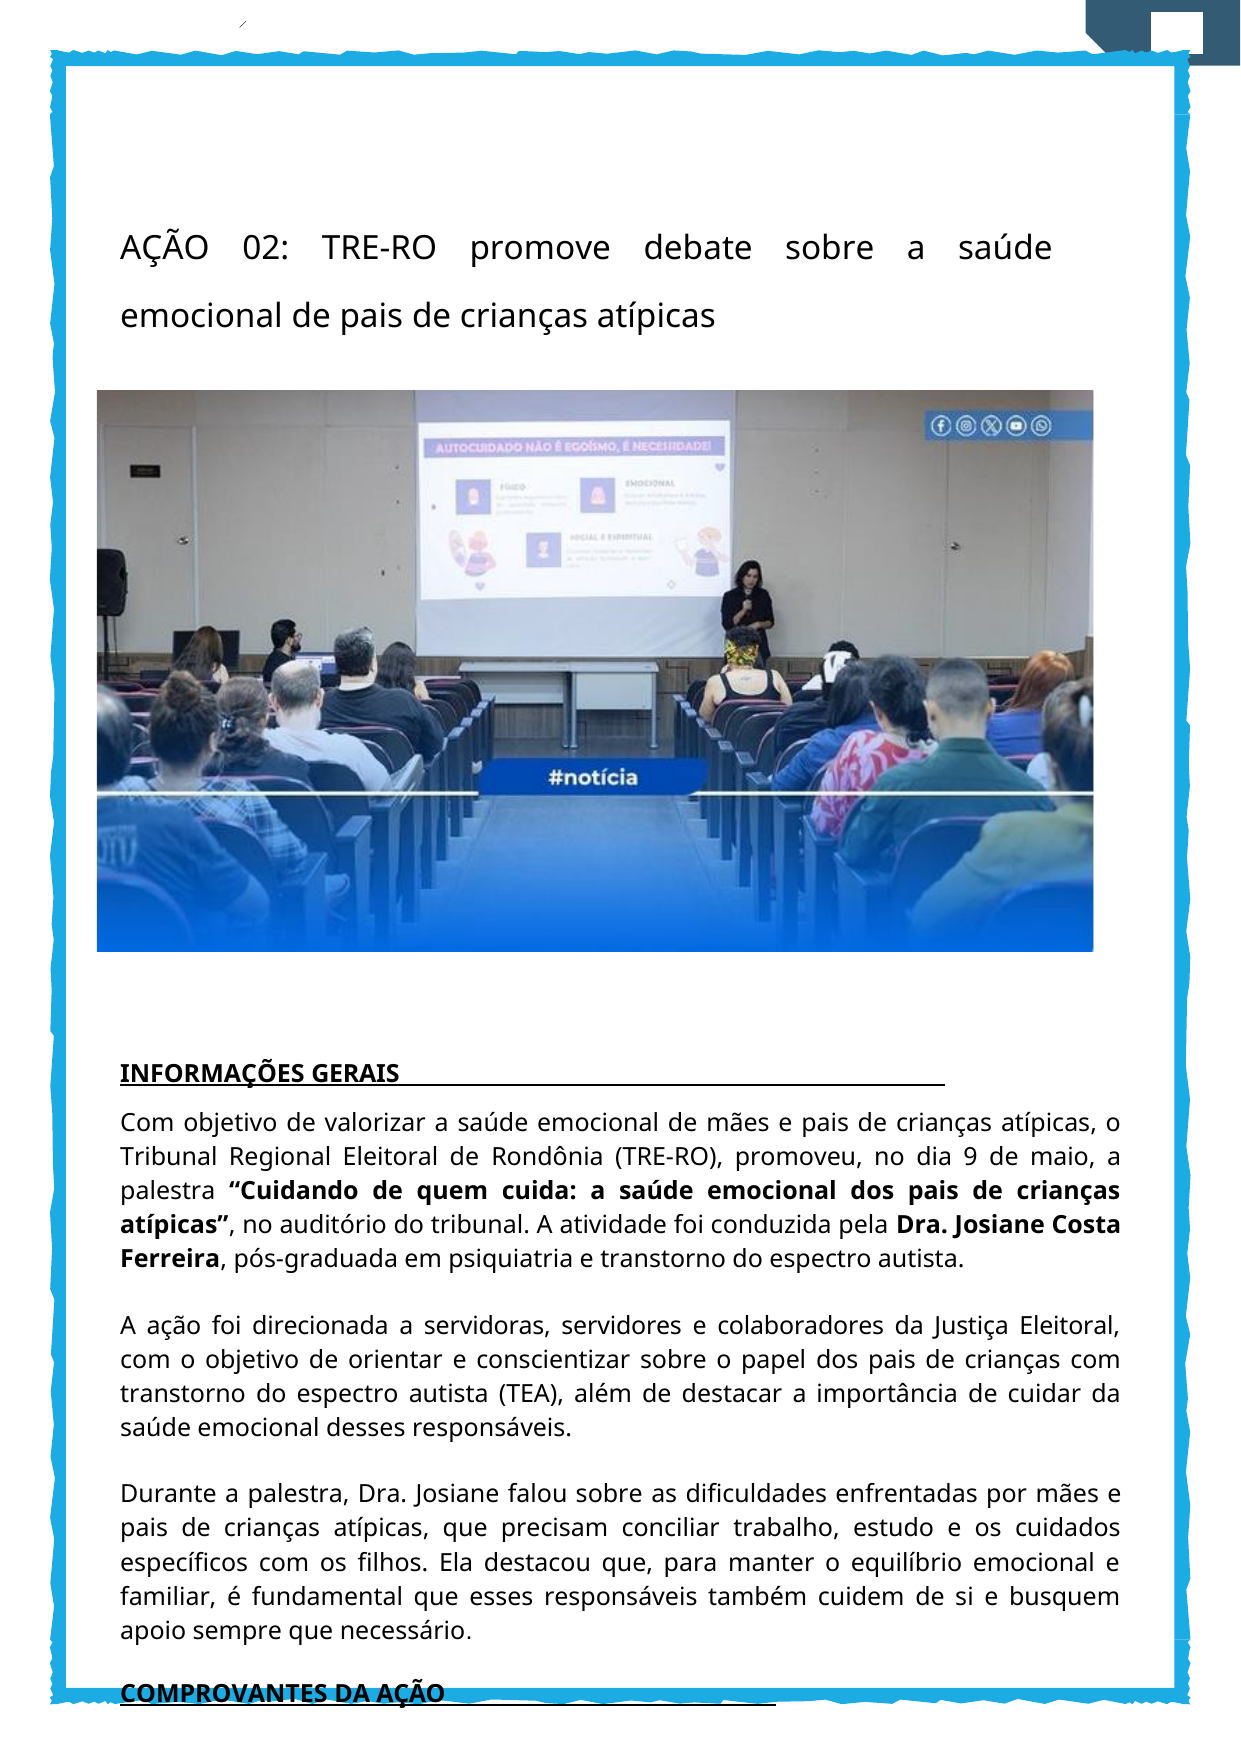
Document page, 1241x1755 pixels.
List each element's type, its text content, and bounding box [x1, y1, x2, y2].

text Durante a palestra, Dra. Josiane falou sobre as dificuldades enfrentadas por mães e pais de crianças atípicas, que precisam conciliar trabalho, estudo e os cuidados específicos com os filhos. Ela destacou que, para manter o equilíbrio emocional e familiar, é fundamental que esses responsáveis também cuidem de si e busquem apoio sempre que necessário. [120, 1476, 1121, 1646]
text AÇÃO 02: TRE-RO promove debate sobre a saúde emocional de pais de crianças atípicas [120, 224, 1052, 337]
text COMPROVANTES DA AÇÃO [120, 1676, 1197, 1710]
text INFORMAÇÕES GERAIS [120, 1056, 1174, 1090]
text [1186, 1056, 1197, 1090]
text A ação foi direcionada a servidoras, servidores e colaboradores da Justiça Eleitoral, com o objetivo de orientar e conscientizar sobre o papel dos pais de crianças com transtorno do espectro autista (TEA), além de destacar a importância de cuidar da saúde emocional desses responsáveis. [120, 1307, 1121, 1444]
text Com objetivo de valorizar a saúde emocional de mães e pais de crianças atípicas, o Tribunal Regional Eleitoral de Rondônia (TRE-RO), promoveu, no dia 9 de maio, a palestra “Cuidando de quem cuida: a saúde emocional dos pais de crianças atípicas”, no auditório do tribunal. A atividade foi conduzida pela Dra. Josiane Costa Ferreira, pós-graduada em psiquiatria e transtorno do espectro autista. [120, 1105, 1121, 1275]
